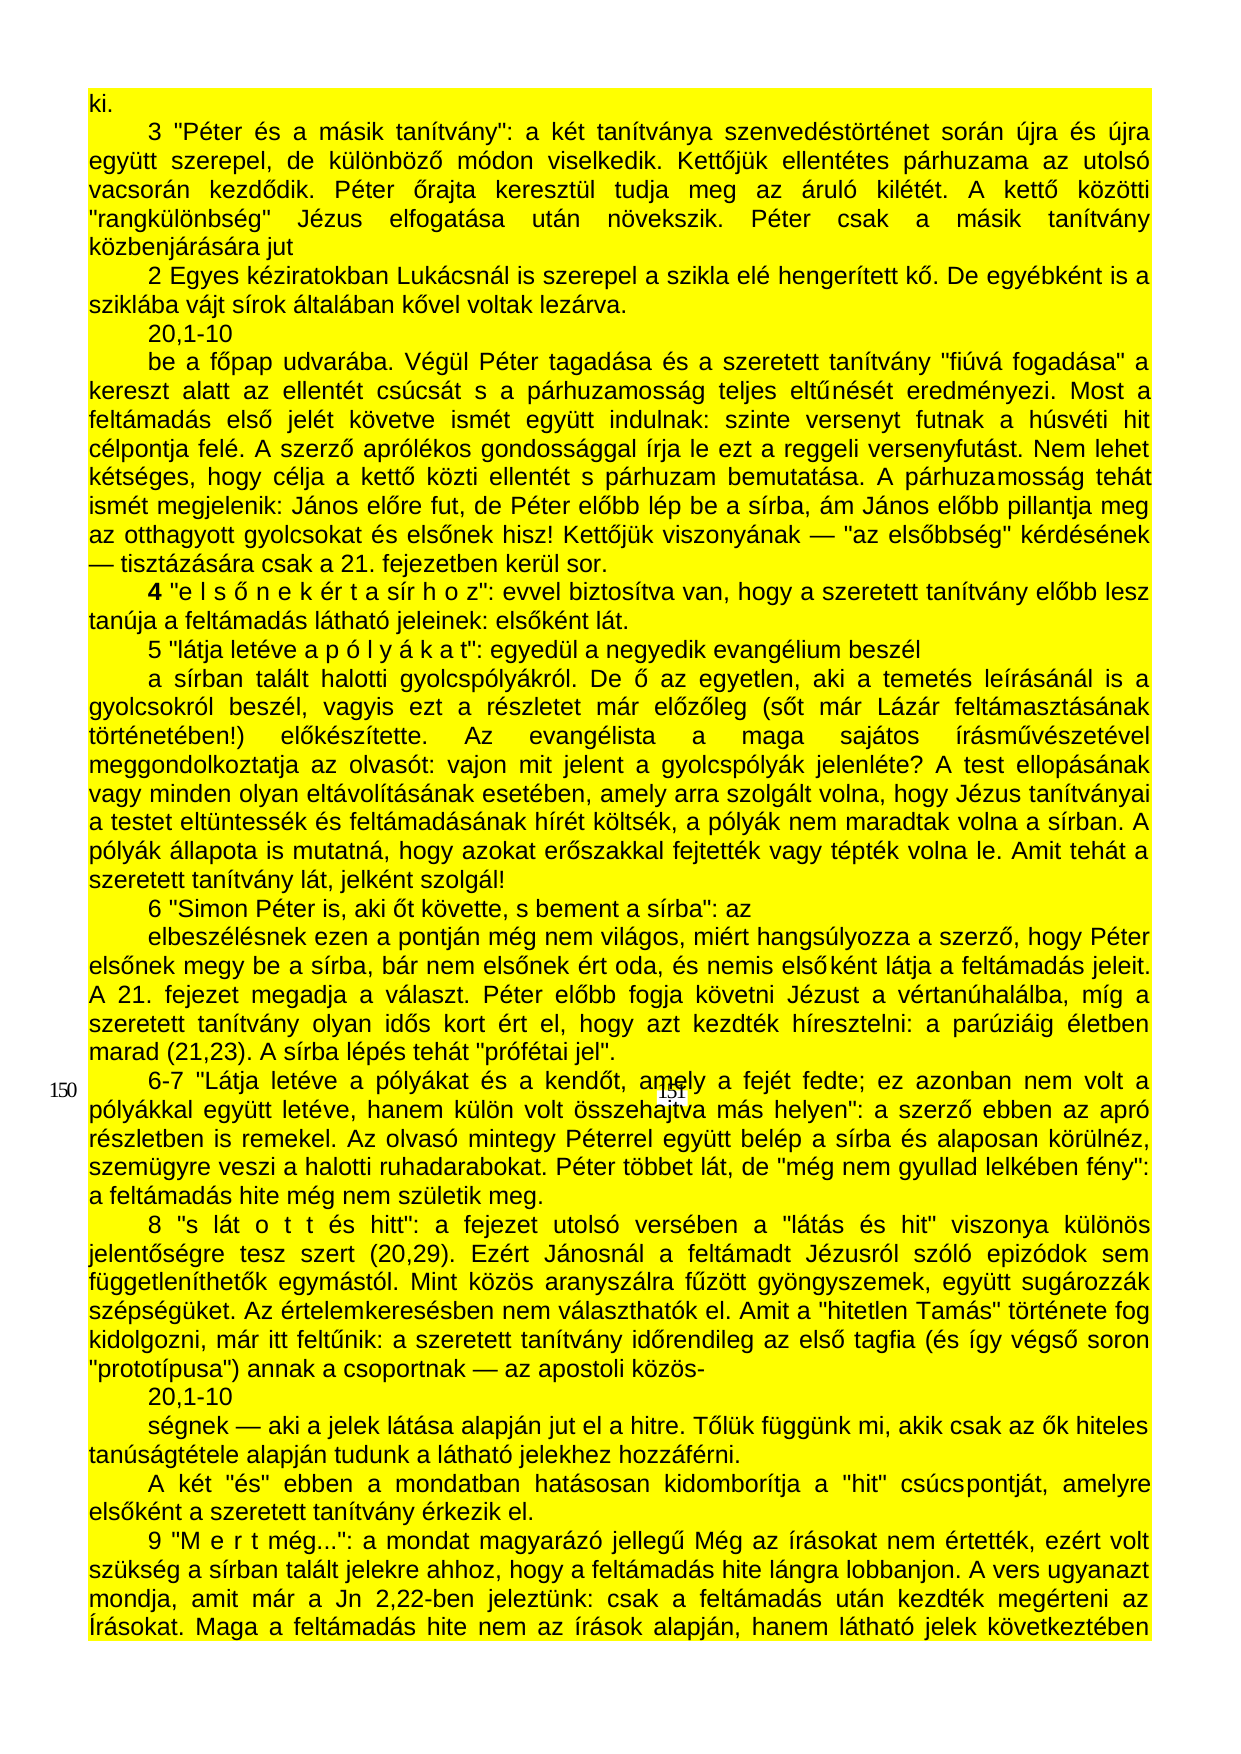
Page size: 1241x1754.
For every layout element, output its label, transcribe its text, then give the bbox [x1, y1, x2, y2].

text 4 "e l s ő n e k ér t a sír h o z": evvel biztosítva van, hogy a szeretett tanítvány előbb lesz tanúja a feltámadás látható jeleinek: elsőként lát. [88, 577, 1152, 635]
text be a főpap udvarába. Végül Péter tagadása és a szeretett tanítvány "fiúvá fogadása" a kereszt alatt az ellentét csúcsát s a párhuzamosság teljes eltű­nését eredményezi. Most a feltámadás első jelét követve ismét együtt indulnak: szinte versenyt futnak a húsvéti hit célpontja felé. A szerző aprólékos gondossággal írja le ezt a reggeli versenyfutást. Nem lehet kétsé­ges, hogy célja a kettő közti ellentét s párhuzam bemutatása. A párhuza­mosság tehát ismét megjelenik: János előre fut, de Péter előbb lép be a sírba, ám János előbb pillantja meg az otthagyott gyolcsokat és elsőnek hisz! Kettőjük viszonyának — "az elsőbbség" kérdésének — tisztázására csak a 21. fejezetben kerül sor. [88, 347, 1152, 577]
text 20,1-10 [88, 318, 1152, 347]
text elbeszélésnek ezen a pontján még nem világos, miért hangsúlyozza a szerző, hogy Péter elsőnek megy be a sírba, bár nem elsőnek ért oda, és nemis első­ként látja a feltámadás jeleit. A 21. fejezet megadja a választ. Péter előbb fogja követni Jézust a vértanúhalálba, míg a szeretett tanítvány olyan idős kort ért el, hogy azt kezdték híresztelni: a parúziáig életben marad (21,23). A sírba lépés tehát "prófétai jel". [88, 922, 1152, 1066]
text 5 "látja letéve a p ó l y á k a t": egyedül a negyedik evangélium beszél [88, 635, 1152, 663]
text 9 "M e r t még...": a mondat magyarázó jellegű Még az írásokat nem értették, ezért volt szükség a sírban talált jelekre ahhoz, hogy a feltámadás hite lángra lobbanjon. A vers ugyanazt mondja, amit már a Jn 2,22-ben jeleztünk: csak a feltámadás után kezdték megérteni az Írásokat. Maga a feltámadás hite nem az írások alapján, hanem látható jelek következtében [88, 1526, 1152, 1641]
text ségnek — aki a jelek látása alapján jut el a hitre. Tőlük függünk mi, akik csak az ők hiteles tanúságtétele alapján tudunk a látható jelekhez hozzáférni. [88, 1411, 1152, 1468]
text A két "és" ebben a mondatban hatásosan kidomborítja a ''hit" csúcs­pontját, amelyre elsőként a szeretett tanítvány érkezik el. [88, 1468, 1152, 1526]
text a sírban talált halotti gyolcspólyákról. De ő az egyetlen, aki a temetés leírásánál is a gyolcsokról beszél, vagyis ezt a részletet már előzőleg (sőt már Lázár feltámasztásának történetében!) előkészítette. Az evangélista a maga sajátos írásművészetével meggondolkoztatja az olvasót: vajon mit jelent a gyolcspólyák jelenléte? A test ellopásának vagy minden olyan eltá­volításának esetében, amely arra szolgált volna, hogy Jézus tanítványai a testet eltüntessék és feltámadásának hírét költsék, a pólyák nem maradtak volna a sírban. A pólyák állapota is mutatná, hogy azokat erőszakkal fejtették vagy tépték volna le. Amit tehát a szeretett tanítvány lát, jelként szolgál! [88, 663, 1152, 893]
text 6 "Simon Péter is, aki őt követte, s bement a sírba": az [88, 893, 1152, 922]
text 8 "s lát o t t és hitt": a fejezet utolsó versében a "látás és hit" viszonya különös jelentőségre tesz szert (20,29). Ezért Jánosnál a feltámadt Jézusról szóló epizódok sem függetleníthetők egymástól. Mint közös aranyszálra fűzött gyöngyszemek, együtt sugározzák szépségüket. Az értelem­keresésben nem választhatók el. Amit a "hitetlen Tamás" története fog ki­dolgozni, már itt feltűnik: a szeretett tanítvány időrendileg az első tagfia (és így végső soron "prototípusa") annak a csoportnak — az apostoli közös- [88, 1210, 1152, 1382]
text 20,1-10 [88, 1382, 1152, 1411]
text ki. [88, 88, 1152, 117]
text 3 "Péter és a másik tanítvány": a két tanítványa szenvedéstörténet során újra és újra együtt szerepel, de különböző módon viselkedik. Kettőjük ellentétes párhuzama az utolsó vacsorán kezdődik. Péter őrajta keresztül tudja meg az áruló kilétét. A kettő közötti "rangkülönbség" Jézus elfogatása után növekszik. Péter csak a másik tanítvány közbenjárására jut [88, 117, 1152, 261]
text 2 Egyes kéziratokban Lukácsnál is szerepel a szikla elé hengerített kő. De egyébként is a sziklába vájt sírok általában kővel voltak lezárva. [88, 261, 1152, 318]
text 6-7 "Látja letéve a pólyákat és a kendőt, amely a fejét fedte; ez azonban nem volt a pólyákkal együtt leté­ve, hanem külön volt összehajtva más helyen": a szerző ebben az apró részletben is remekel. Az olvasó mintegy Péterrel együtt belép a sírba és alaposan körülnéz, szemügyre veszi a halotti ruhadarabokat. Péter többet lát, de "még nem gyullad lelkében fény": a feltámadás hite még nem születik meg. [88, 1066, 1152, 1210]
